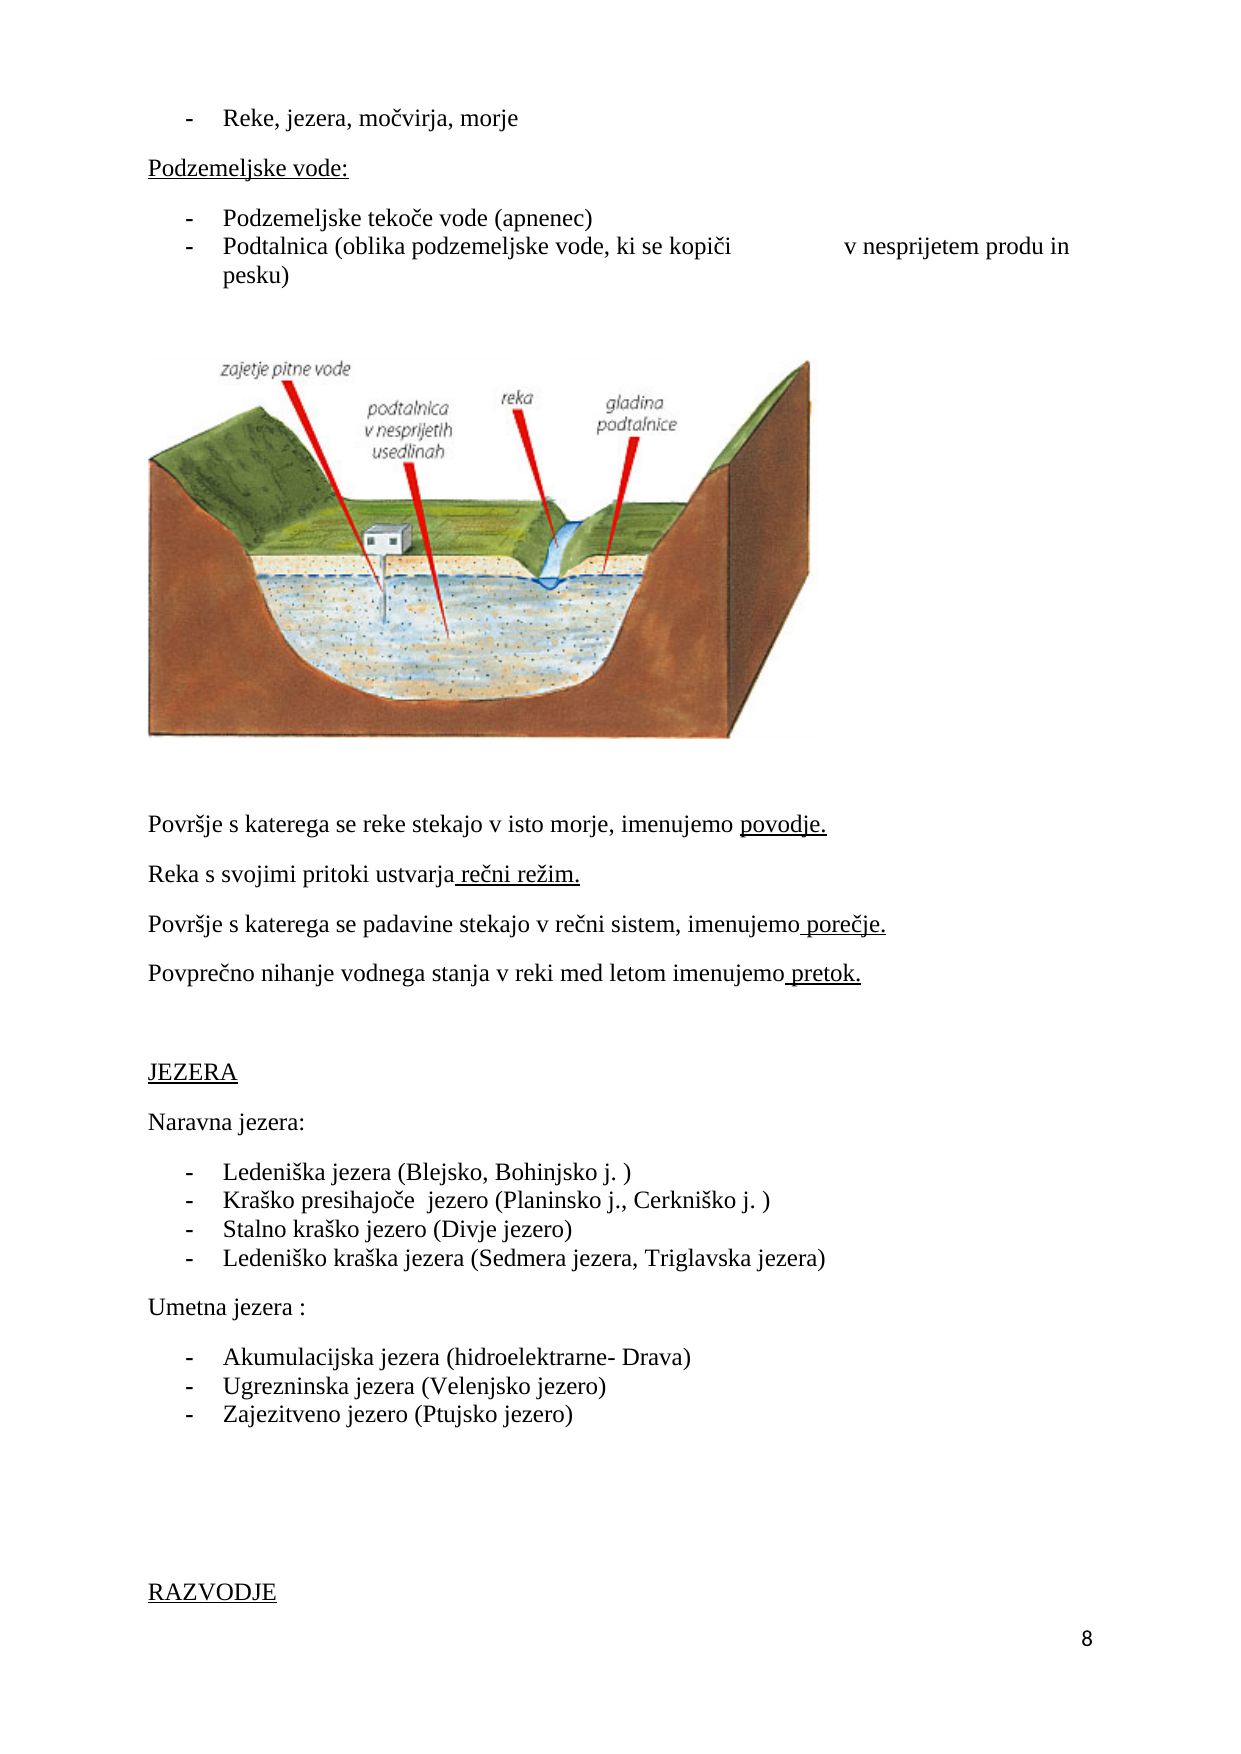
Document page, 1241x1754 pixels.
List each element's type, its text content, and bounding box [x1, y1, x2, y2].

picture [147, 359, 818, 739]
list Ledeniško kraška jezera (Sedmera jezera, Triglavska jezera) [185, 1243, 1093, 1272]
text Podzemeljske vode: [148, 153, 1093, 182]
list Zajezitveno jezero (Ptujsko jezero) [185, 1399, 1093, 1428]
text Reka s svojimi pritoki ustvarja rečni režim. [148, 859, 1093, 888]
list Reke, jezera, močvirja, morje [185, 103, 1093, 132]
list Ledeniška jezera (Blejsko, Bohinjsko j. ) [185, 1157, 1093, 1185]
text Površje s katerega se padavine stekajo v rečni sistem, imenujemo porečje. [148, 909, 1093, 937]
list Ugrezninska jezera (Velenjsko jezero) [185, 1371, 1093, 1399]
list Akumulacijska jezera (hidroelektrarne- Drava) [185, 1342, 1093, 1371]
list Kraško presihajoče jezero (Planinsko j., Cerkniško j. ) [185, 1185, 1093, 1214]
text Površje s katerega se reke stekajo v isto morje, imenujemo povodje. [148, 809, 1093, 838]
list Podzemeljske tekoče vode (apnenec) [185, 203, 1093, 231]
text JEZERA [148, 1057, 1093, 1086]
text Povprečno nihanje vodnega stanja v reki med letom imenujemo pretok. [148, 958, 1093, 987]
text RAZVODJE [148, 1577, 1093, 1606]
text Naravna jezera: [148, 1107, 1093, 1136]
list Stalno kraško jezero (Divje jezero) [185, 1214, 1093, 1243]
list Podtalnica (oblika podzemeljske vode, ki se kopiči v nesprijetem produ in pesku) [185, 231, 1093, 289]
text Umetna jezera : [148, 1292, 1093, 1321]
